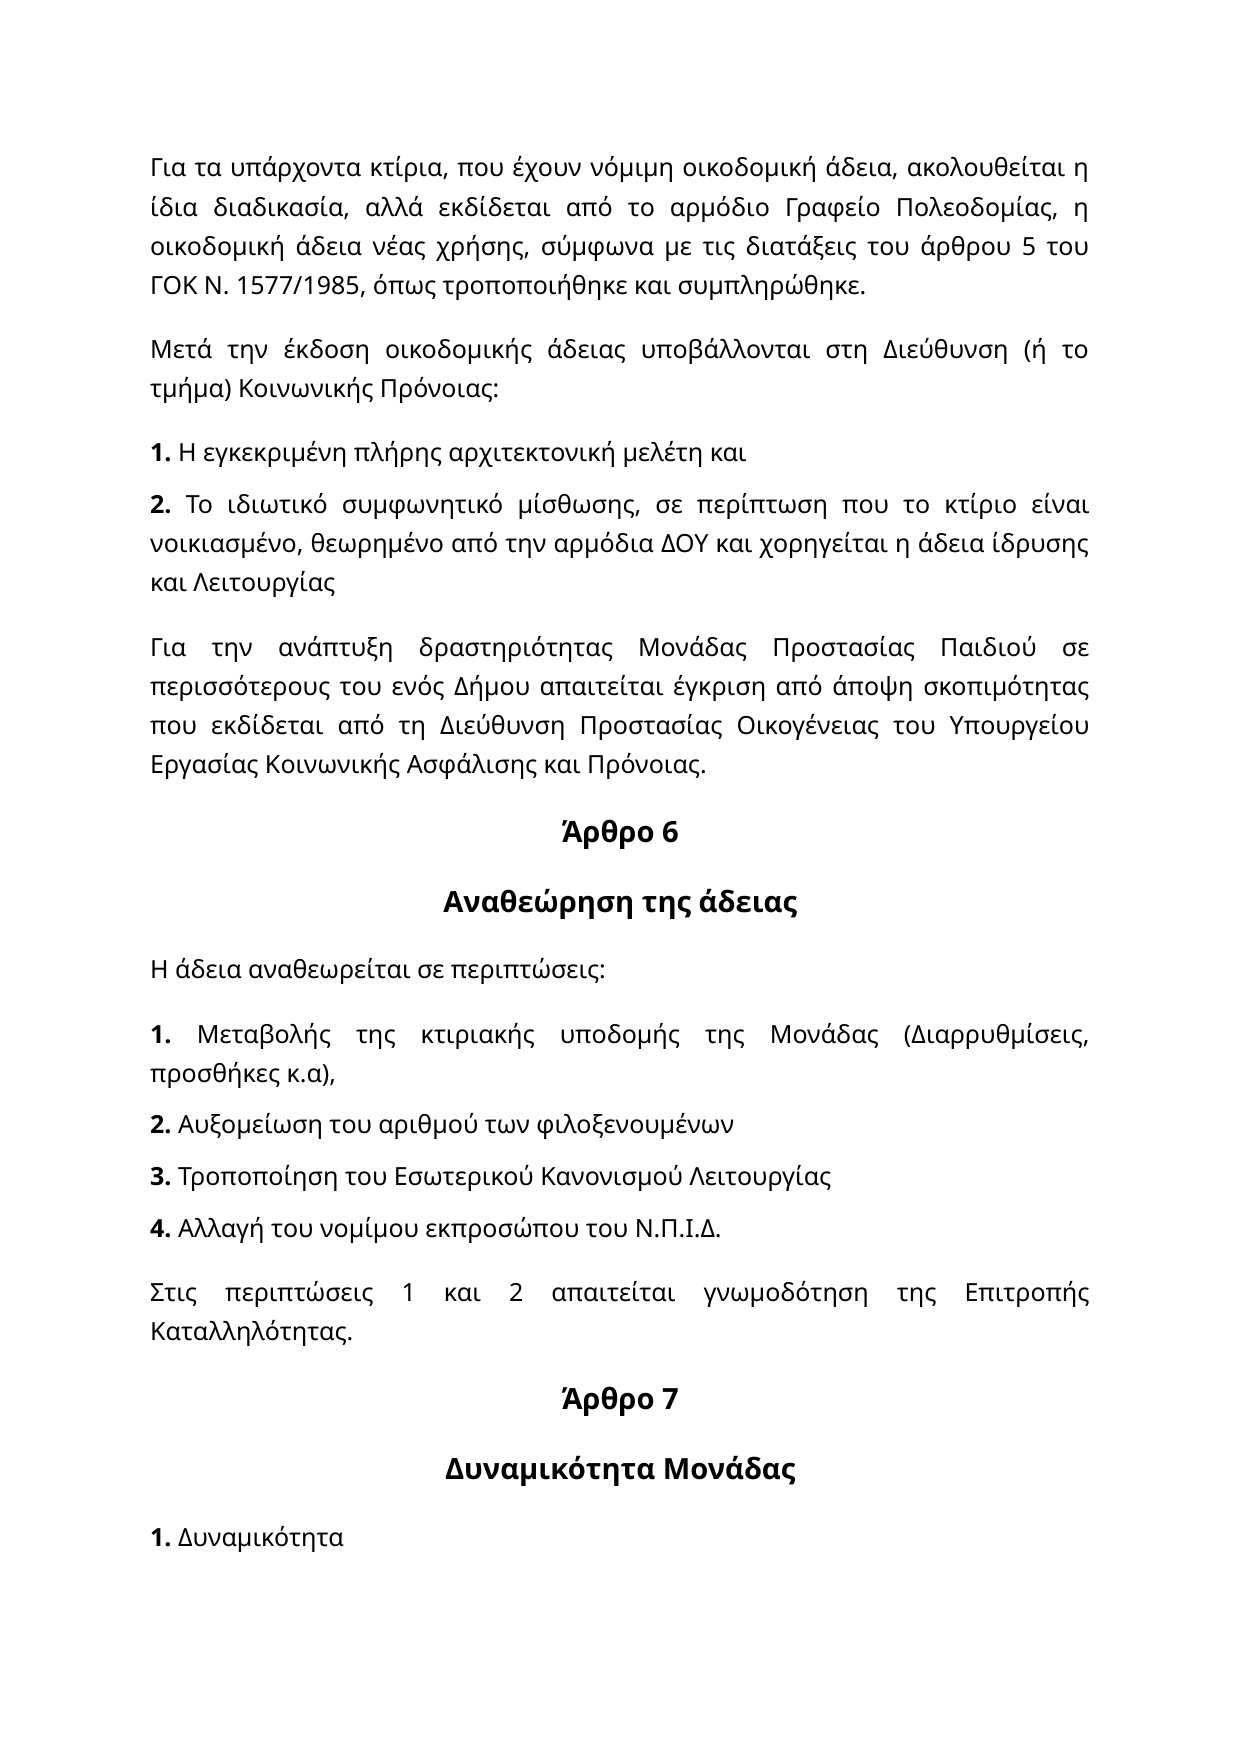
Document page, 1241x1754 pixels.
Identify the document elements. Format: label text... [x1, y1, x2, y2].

text Στις περιπτώσεις 1 και 2 απαιτείται γνωμοδότηση της Επιτροπής Καταλληλότητας. [150, 1274, 1090, 1348]
text 1. Μεταβολής της κτιριακής υποδομής της Μονάδας (Διαρρυθμίσεις, προσθήκες κ.α), [150, 1016, 1090, 1089]
subtitle Αναθεώρηση της άδειας [150, 881, 1090, 921]
text Για τα υπάρχοντα κτίρια, που έχουν νόμιμη οικοδομική άδεια, ακολουθείται η ίδια διαδικασία, αλλά εκδίδεται από το αρμόδιο Γραφείο Πολεοδομίας, η οικοδομική άδεια νέας χρήσης, σύμφωνα με τις διατάξεις του άρθρου 5 του ΓΟΚ Ν. 1577/1985, όπως τροποποιήθηκε και συμπληρώθηκε. [150, 150, 1090, 302]
text 2. Το ιδιωτικό συμφωνητικό μίσθωσης, σε περίπτωση που το κτίριο είναι νοικιασμένο, θεωρημένο από την αρμόδια ΔΟΥ και χορηγείται η άδεια ίδρυσης και Λειτουργίας [150, 487, 1090, 599]
subtitle Άρθρο 7 [150, 1378, 1090, 1418]
subtitle Δυναμικότητα Μονάδας [150, 1448, 1090, 1488]
text 2. Αυξομείωση του αριθμού των φιλοξενουμένων [150, 1107, 1090, 1141]
text 4. Αλλαγή του νομίμου εκπροσώπου του Ν.Π.Ι.Δ. [150, 1210, 1090, 1244]
text Μετά την έκδοση οικοδομικής άδειας υποβάλλονται στη Διεύθυνση (ή το τμήμα) Κοινωνικής Πρόνοιας: [150, 332, 1090, 405]
text 1. Η εγκεκριμένη πλήρης αρχιτεκτονική μελέτη και [150, 435, 1090, 469]
text 3. Τροποποίηση του Εσωτερικού Κανονισμού Λειτουργίας [150, 1159, 1090, 1193]
subtitle Άρθρο 6 [150, 811, 1090, 851]
text Για την ανάπτυξη δραστηριότητας Μονάδας Προστασίας Παιδιού σε περισσότερους του ενός Δήμου απαιτείται έγκριση από άποψη σκοπιμότητας που εκδίδεται από τη Διεύθυνση Προστασίας Οικογένειας του Υπουργείου Εργασίας Κοινωνικής Ασφάλισης και Πρόνοιας. [150, 629, 1090, 781]
text 1. Δυναμικότητα [150, 1519, 1090, 1553]
text Η άδεια αναθεωρείται σε περιπτώσεις: [150, 952, 1090, 986]
